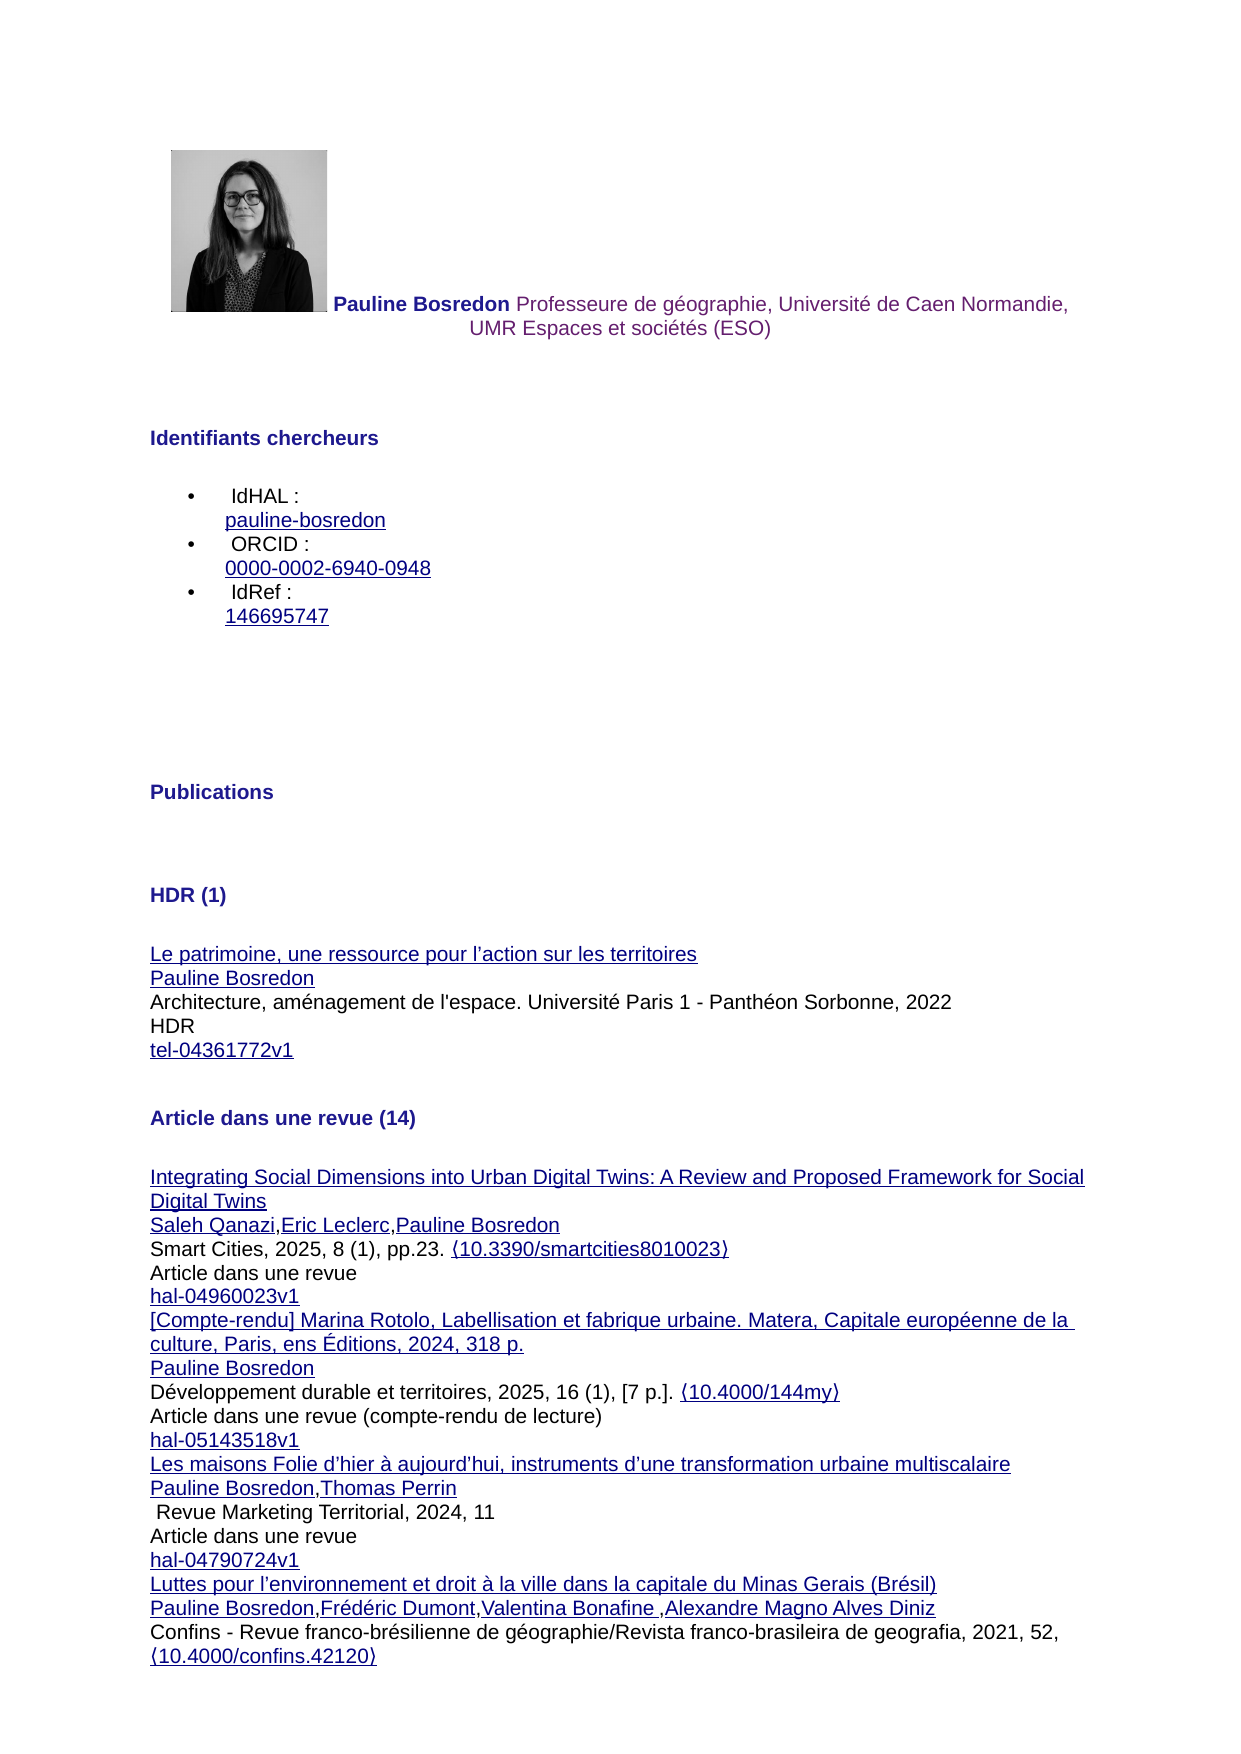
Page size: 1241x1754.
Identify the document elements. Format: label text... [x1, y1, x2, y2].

table_cell Luttes pour l’environnement et droit à la ville dans la capitale du Minas Gerais (Brésil) Pauline Bosredon,Frédéric Dumont,Valentina Bonafine ,Alexandre Magno Alves Diniz Confins - Revue franco-brésilienne de géographie/Revista franco-brasileira de geografia, 2021, 52, ⟨10.4000/confins.42120⟩ [150, 1572, 1090, 1668]
table_cell [Compte-rendu] Marina Rotolo, Labellisation et fabrique urbaine. Matera, Capitale européenne de la culture, Paris, ens Éditions, 2024, 318 p. Pauline Bosredon Développement durable et territoires, 2025, 16 (1), [7 p.]. ⟨10.4000/144my⟩ Article dans une revue (compte-rendu de lecture) hal-05143518v1 [150, 1308, 1090, 1452]
subtitle Article dans une revue (14) [150, 1106, 1090, 1130]
table_cell Les maisons Folie d’hier à aujourd’hui, instruments d’une transformation urbaine multiscalaire Pauline Bosredon,Thomas Perrin Revue Marketing Territorial, 2024, 11 Article dans une revue hal-04790724v1 [150, 1452, 1090, 1572]
list 146695747 [187, 604, 1090, 628]
list ORCID : [187, 532, 1090, 556]
subtitle Pauline Bosredon Professeure de géographie, Université de Caen Normandie, UMR Espaces et sociétés (ESO) [150, 150, 1090, 339]
subtitle HDR (1) [150, 883, 1090, 907]
picture [171, 150, 328, 312]
list pauline-bosredon [187, 508, 1090, 532]
table_header Le patrimoine, une ressource pour l’action sur les territoires Pauline Bosredon Architecture, aménagement de l'espace. Université Paris 1 - Panthéon Sorbonne, 2022 HDR tel-04361772v1 [150, 942, 1090, 1061]
table_header Integrating Social Dimensions into Urban Digital Twins: A Review and Proposed Framework for Social Digital Twins Saleh Qanazi,Eric Leclerc,Pauline Bosredon Smart Cities, 2025, 8 (1), pp.23. ⟨10.3390/smartcities8010023⟩ Article dans une revue hal-04960023v1 [150, 1165, 1090, 1308]
subtitle Identifiants chercheurs [150, 426, 1090, 450]
list IdHAL : [187, 484, 1090, 508]
subtitle Publications [150, 780, 1090, 804]
list 0000-0002-6940-0948 [187, 556, 1090, 580]
list IdRef : [187, 580, 1090, 604]
